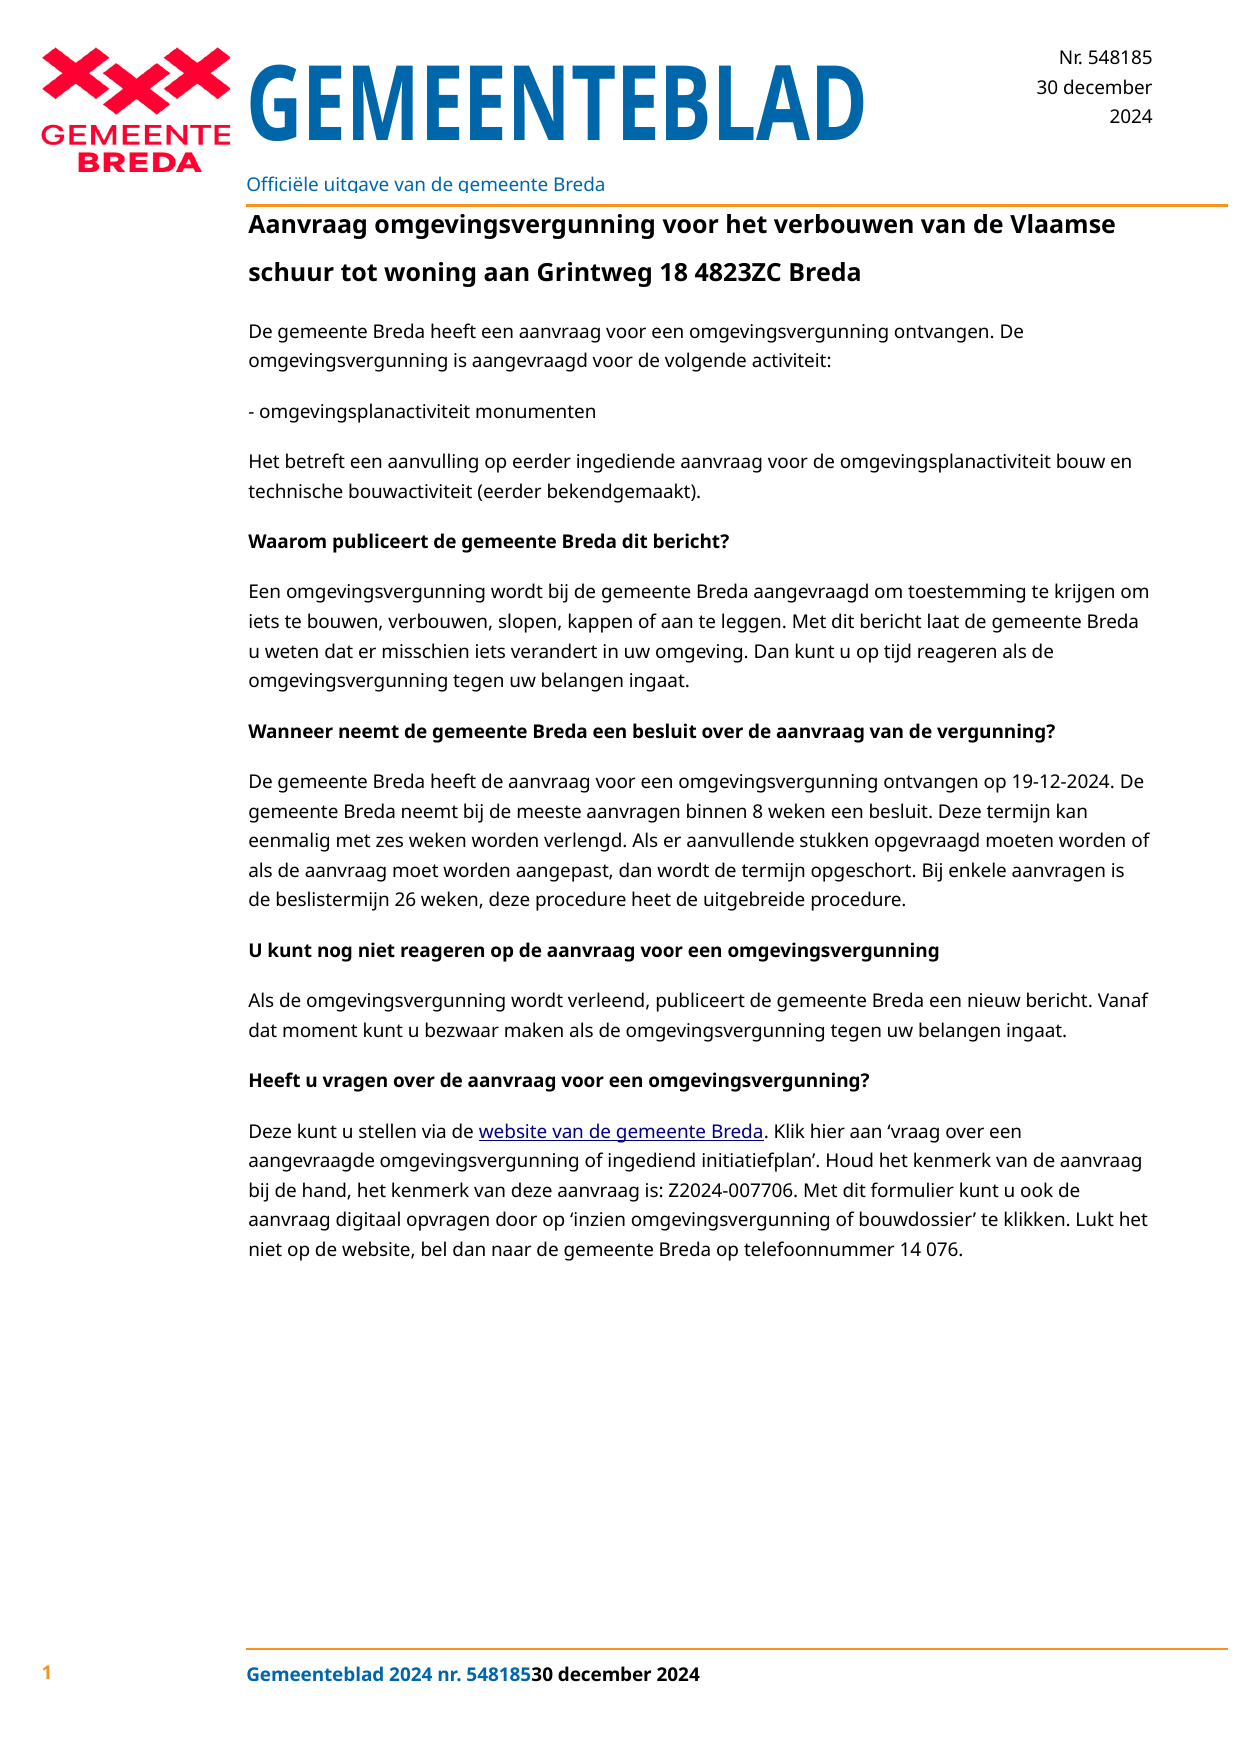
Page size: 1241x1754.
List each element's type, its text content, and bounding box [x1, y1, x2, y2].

text De gemeente Breda heeft de aanvraag voor een omgevingsvergunning ontvangen op 19-12-2024. De gemeente Breda neemt bij de meeste aanvragen binnen 8 weken een besluit. Deze termijn kan eenmalig met zes weken worden verlengd. Als er aanvullende stukken opgevraagd moeten worden of als de aanvraag moet worden aangepast, dan wordt de termijn opgeschort. Bij enkele aanvragen is de beslistermijn 26 weken, deze procedure heet de uitgebreide procedure. [248, 768, 1152, 912]
text Aanvraag omgevingsvergunning voor het verbouwen van de Vlaamse schuur tot woning aan Grintweg 18 4823ZC Breda [248, 207, 1152, 288]
text Een omgevingsvergunning wordt bij de gemeente Breda aangevraagd om toestemming te krijgen om iets te bouwen, verbouwen, slopen, kappen of aan te leggen. Met dit bericht laat de gemeente Breda u weten dat er misschien iets verandert in uw omgeving. Dan kunt u op tijd reageren als de omgevingsvergunning tegen uw belangen ingaat. [248, 579, 1152, 693]
text U kunt nog niet reageren op de aanvraag voor een omgevingsvergunning [248, 937, 1152, 963]
text De gemeente Breda heeft een aanvraag voor een omgevingsvergunning ontvangen. De omgevingsvergunning is aangevraagd voor de volgende activiteit: [248, 318, 1152, 373]
text - omgevingsplanactiviteit monumenten [248, 398, 1152, 424]
text Het betreft een aanvulling op eerder ingediende aanvraag voor de omgevingsplanactiviteit bouw en technische bouwactiviteit (eerder bekendgemaakt). [248, 448, 1152, 504]
text Heeft u vragen over de aanvraag voor een omgevingsvergunning? [248, 1067, 1152, 1093]
text Als de omgevingsvergunning wordt verleend, publiceert de gemeente Breda een nieuw bericht. Vanaf dat moment kunt u bezwaar maken als de omgevingsvergunning tegen uw belangen ingaat. [248, 987, 1152, 1043]
text Wanneer neemt de gemeente Breda een besluit over de aanvraag van de vergunning? [248, 718, 1152, 744]
text Waarom publiceert de gemeente Breda dit bericht? [248, 528, 1152, 554]
picture [41, 47, 231, 172]
text Deze kunt u stellen via de website van de gemeente Breda. Klik hier aan ‘vraag over een aangevraagde omgevingsvergunning of ingediend initiatiefplan’. Houd het kenmerk van de aanvraag bij de hand, het kenmerk van deze aanvraag is: Z2024-007706. Met dit formulier kunt u ook de aanvraag digitaal opvragen door op ‘inzien omgevingsvergunning of bouwdossier’ te klikken. Lukt het niet op de website, bel dan naar de gemeente Breda op telefoonnummer 14 076. [248, 1118, 1152, 1262]
